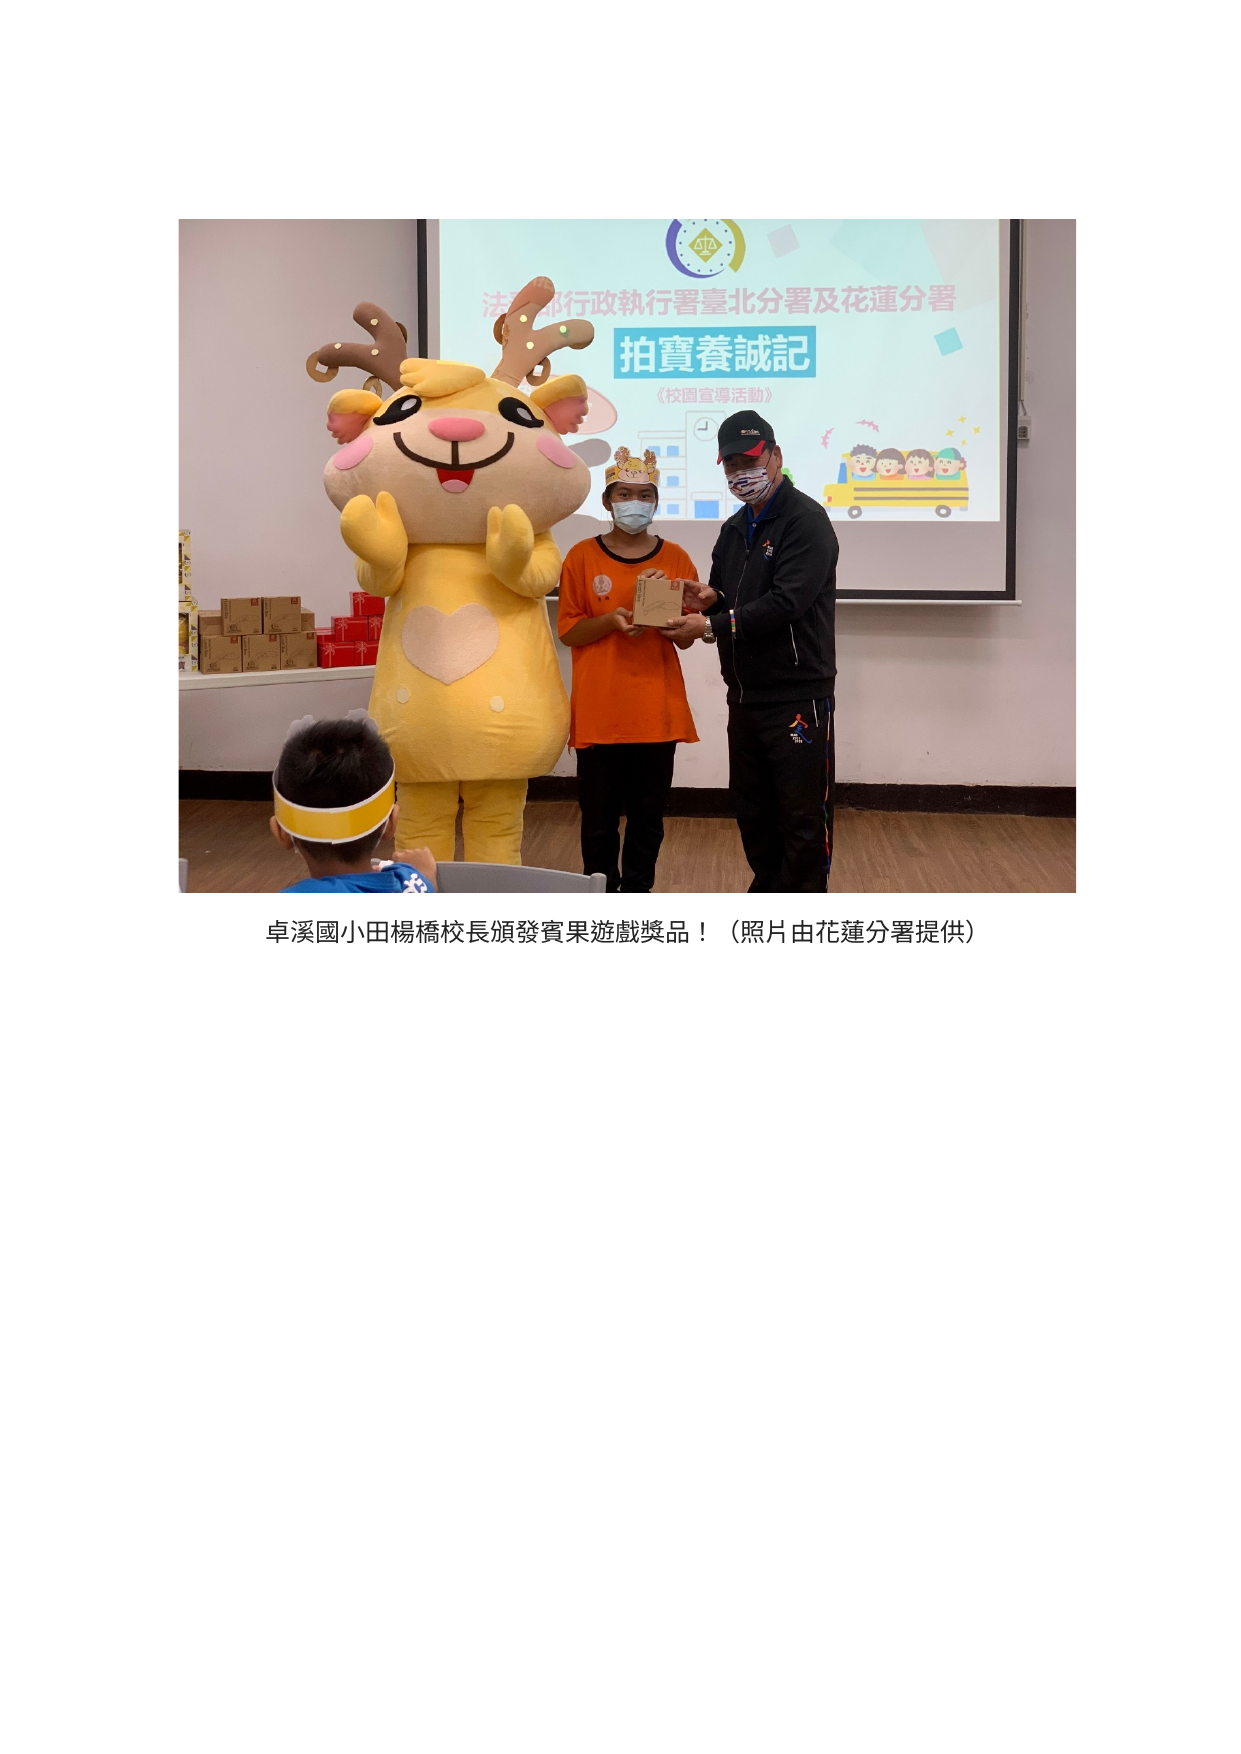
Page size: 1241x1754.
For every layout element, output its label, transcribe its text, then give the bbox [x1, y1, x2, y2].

text 卓溪國小田楊橋校長頒發賓果遊戲獎品！（照片由花蓮分署提供） [112, 911, 1128, 949]
picture [178, 219, 1077, 893]
